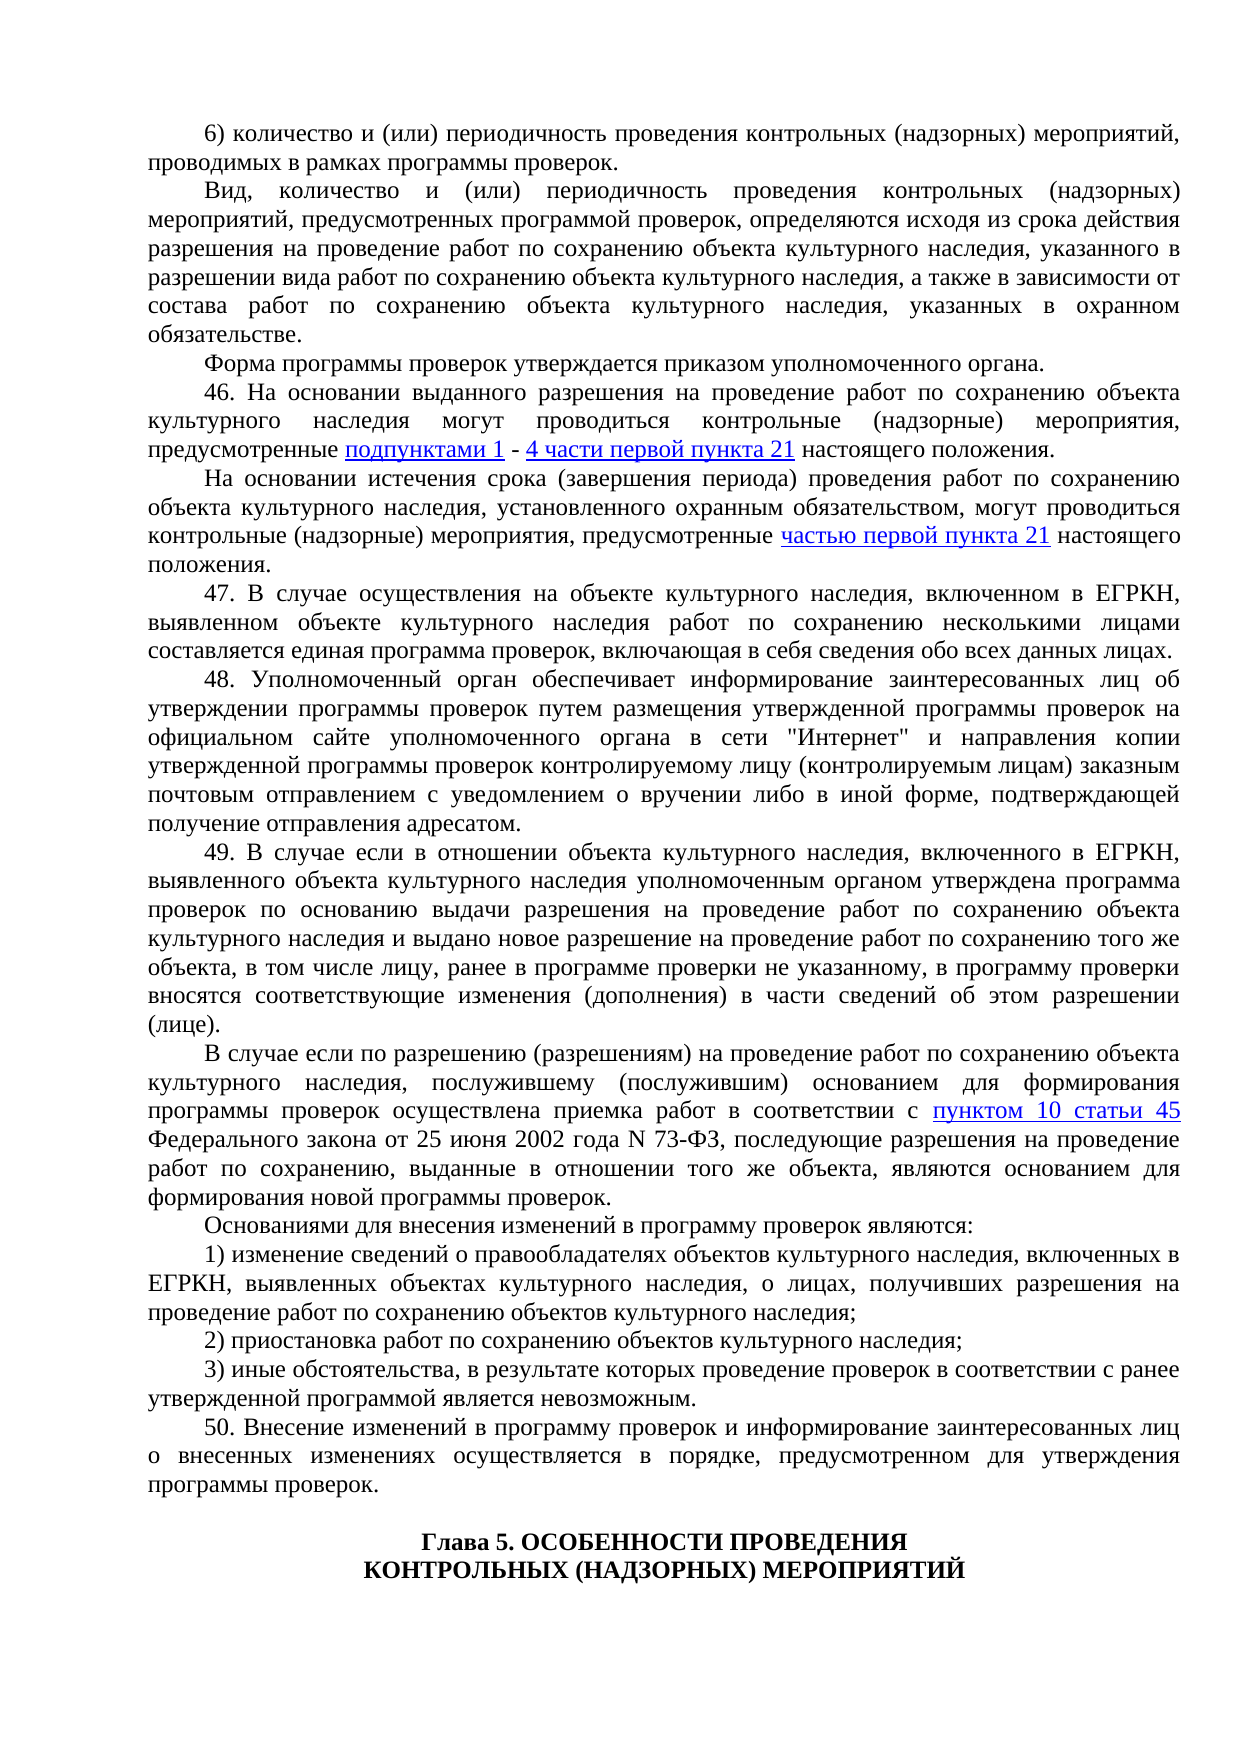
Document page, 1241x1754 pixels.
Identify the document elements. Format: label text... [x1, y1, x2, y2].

text Форма программы проверок утверждается приказом уполномоченного органа. [148, 348, 1181, 377]
text Вид, количество и (или) периодичность проведения контрольных (надзорных) мероприятий, предусмотренных программой проверок, определяются исходя из срока действия разрешения на проведение работ по сохранению объекта культурного наследия, указанного в разрешении вида работ по сохранению объекта культурного наследия, а также в зависимости от состава работ по сохранению объекта культурного наследия, указанных в охранном обязательстве. [148, 176, 1181, 348]
text 6) количество и (или) периодичность проведения контрольных (надзорных) мероприятий, проводимых в рамках программы проверок. [148, 118, 1181, 176]
text В случае если по разрешению (разрешениям) на проведение работ по сохранению объекта культурного наследия, послужившему (послужившим) основанием для формирования программы проверок осуществлена приемка работ в соответствии с пунктом 10 статьи 45 Федерального закона от 25 июня 2002 года N 73-ФЗ, последующие разрешения на проведение работ по сохранению, выданные в отношении того же объекта, являются основанием для формирования новой программы проверок. [148, 1038, 1181, 1211]
text 46. На основании выданного разрешения на проведение работ по сохранению объекта культурного наследия могут проводиться контрольные (надзорные) мероприятия, предусмотренные подпунктами 1 - 4 части первой пункта 21 настоящего положения. [148, 377, 1181, 463]
title КОНТРОЛЬНЫХ (НАДЗОРНЫХ) МЕРОПРИЯТИЙ [148, 1556, 1181, 1584]
text На основании истечения срока (завершения периода) проведения работ по сохранению объекта культурного наследия, установленного охранным обязательством, могут проводиться контрольные (надзорные) мероприятия, предусмотренные частью первой пункта 21 настоящего положения. [148, 463, 1181, 578]
text 49. В случае если в отношении объекта культурного наследия, включенного в ЕГРКН, выявленного объекта культурного наследия уполномоченным органом утверждена программа проверок по основанию выдачи разрешения на проведение работ по сохранению объекта культурного наследия и выдано новое разрешение на проведение работ по сохранению того же объекта, в том числе лицу, ранее в программе проверки не указанному, в программу проверки вносятся соответствующие изменения (дополнения) в части сведений об этом разрешении (лице). [148, 837, 1181, 1038]
text 47. В случае осуществления на объекте культурного наследия, включенном в ЕГРКН, выявленном объекте культурного наследия работ по сохранению несколькими лицами составляется единая программа проверок, включающая в себя сведения обо всех данных лицах. [148, 578, 1181, 664]
text 48. Уполномоченный орган обеспечивает информирование заинтересованных лиц об утверждении программы проверок путем размещения утвержденной программы проверок на официальном сайте уполномоченного органа в сети "Интернет" и направления копии утвержденной программы проверок контролируемому лицу (контролируемым лицам) заказным почтовым отправлением с уведомлением о вручении либо в иной форме, подтверждающей получение отправления адресатом. [148, 664, 1181, 837]
text 1) изменение сведений о правообладателях объектов культурного наследия, включенных в ЕГРКН, выявленных объектах культурного наследия, о лицах, получивших разрешения на проведение работ по сохранению объектов культурного наследия; [148, 1239, 1181, 1326]
text 2) приостановка работ по сохранению объектов культурного наследия; [148, 1326, 1181, 1354]
text Основаниями для внесения изменений в программу проверок являются: [148, 1211, 1181, 1239]
text 3) иные обстоятельства, в результате которых проведение проверок в соответствии с ранее утвержденной программой является невозможным. [148, 1354, 1181, 1412]
text 50. Внесение изменений в программу проверок и информирование заинтересованных лиц о внесенных изменениях осуществляется в порядке, предусмотренном для утверждения программы проверок. [148, 1412, 1181, 1498]
title Глава 5. ОСОБЕННОСТИ ПРОВЕДЕНИЯ [148, 1527, 1181, 1556]
